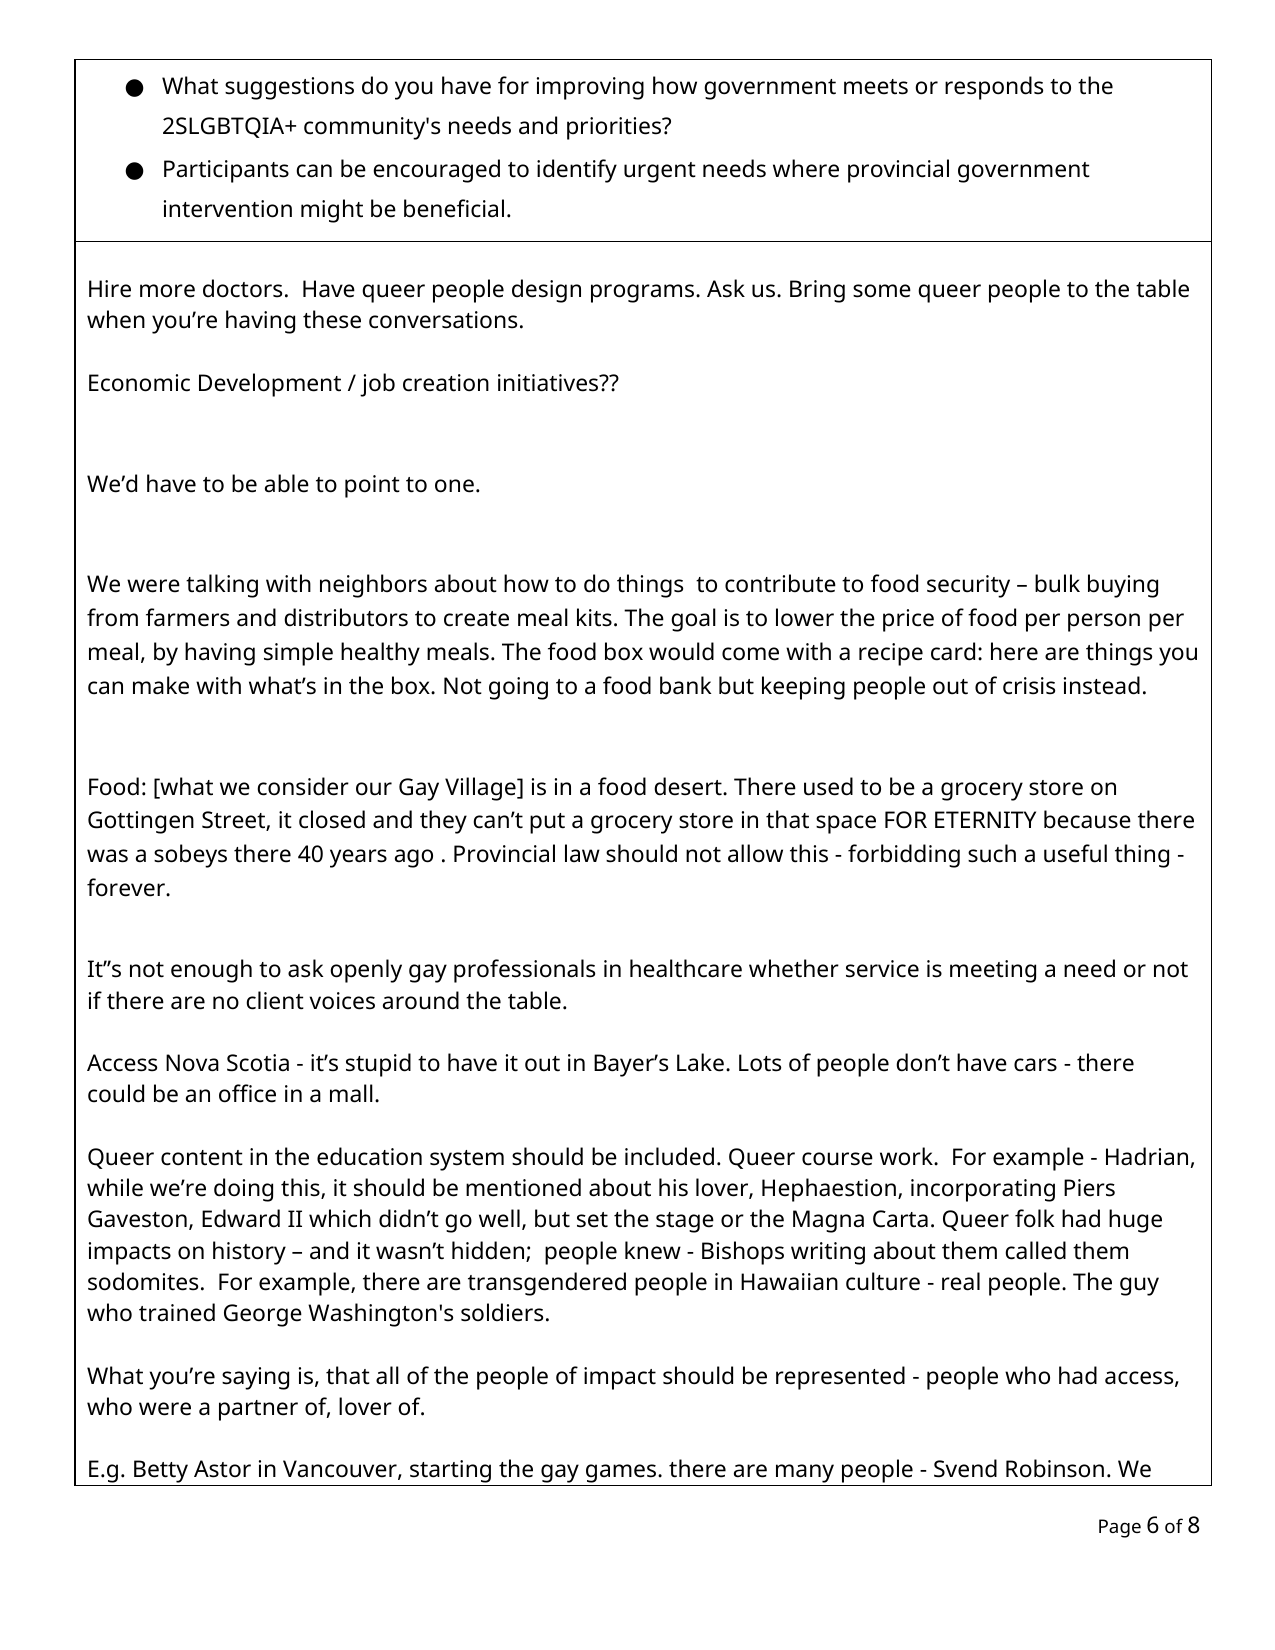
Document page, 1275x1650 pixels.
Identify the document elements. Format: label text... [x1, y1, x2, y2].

table_cell Hire more doctors. Have queer people design programs. Ask us. Bring some queer people to the table when you’re having these conversations. Economic Development / job creation initiatives?? We’d have to be able to point to one. We were talking with neighbors about how to do things to contribute to food security – bulk buying from farmers and distributors to create meal kits. The goal is to lower the price of food per person per meal, by having simple healthy meals. The food box would come with a recipe card: here are things you can make with what’s in the box. Not going to a food bank but keeping people out of crisis instead. Food: [what we consider our Gay Village] is in a food desert. There used to be a grocery store on Gottingen Street, it closed and they can’t put a grocery store in that space FOR ETERNITY because there was a sobeys there 40 years ago . Provincial law should not allow this - forbidding such a useful thing - forever. It’’s not enough to ask openly gay professionals in healthcare whether service is meeting a need or not if there are no client voices around the table. Access Nova Scotia - it’s stupid to have it out in Bayer’s Lake. Lots of people don’t have cars - there could be an office in a mall. Queer content in the education system should be included. Queer course work. For example - Hadrian, while we’re doing this, it should be mentioned about his lover, Hephaestion, incorporating Piers Gaveston, Edward II which didn’t go well, but set the stage or the Magna Carta. Queer folk had huge impacts on history – and it wasn’t hidden; people knew - Bishops writing about them called them sodomites. For example, there are transgendered people in Hawaiian culture - real people. The guy who trained George Washington's soldiers. What you’re saying is, that all of the people of impact should be represented - people who had access, who were a partner of, lover of. E.g. Betty Astor in Vancouver, starting the gay games. there are many people - Svend Robinson. We [76, 242, 1211, 1485]
table_cell 3. In your opinion, how can government programs and services better meet the needs of the 2SLGBTQIA+ community? What do you think is missing or not working well? What suggestions do you have for improving how government meets or responds to the 2SLGBTQIA+ community's needs and priorities? Participants can be encouraged to identify urgent needs where provincial government intervention might be beneficial. [76, 60, 1211, 241]
